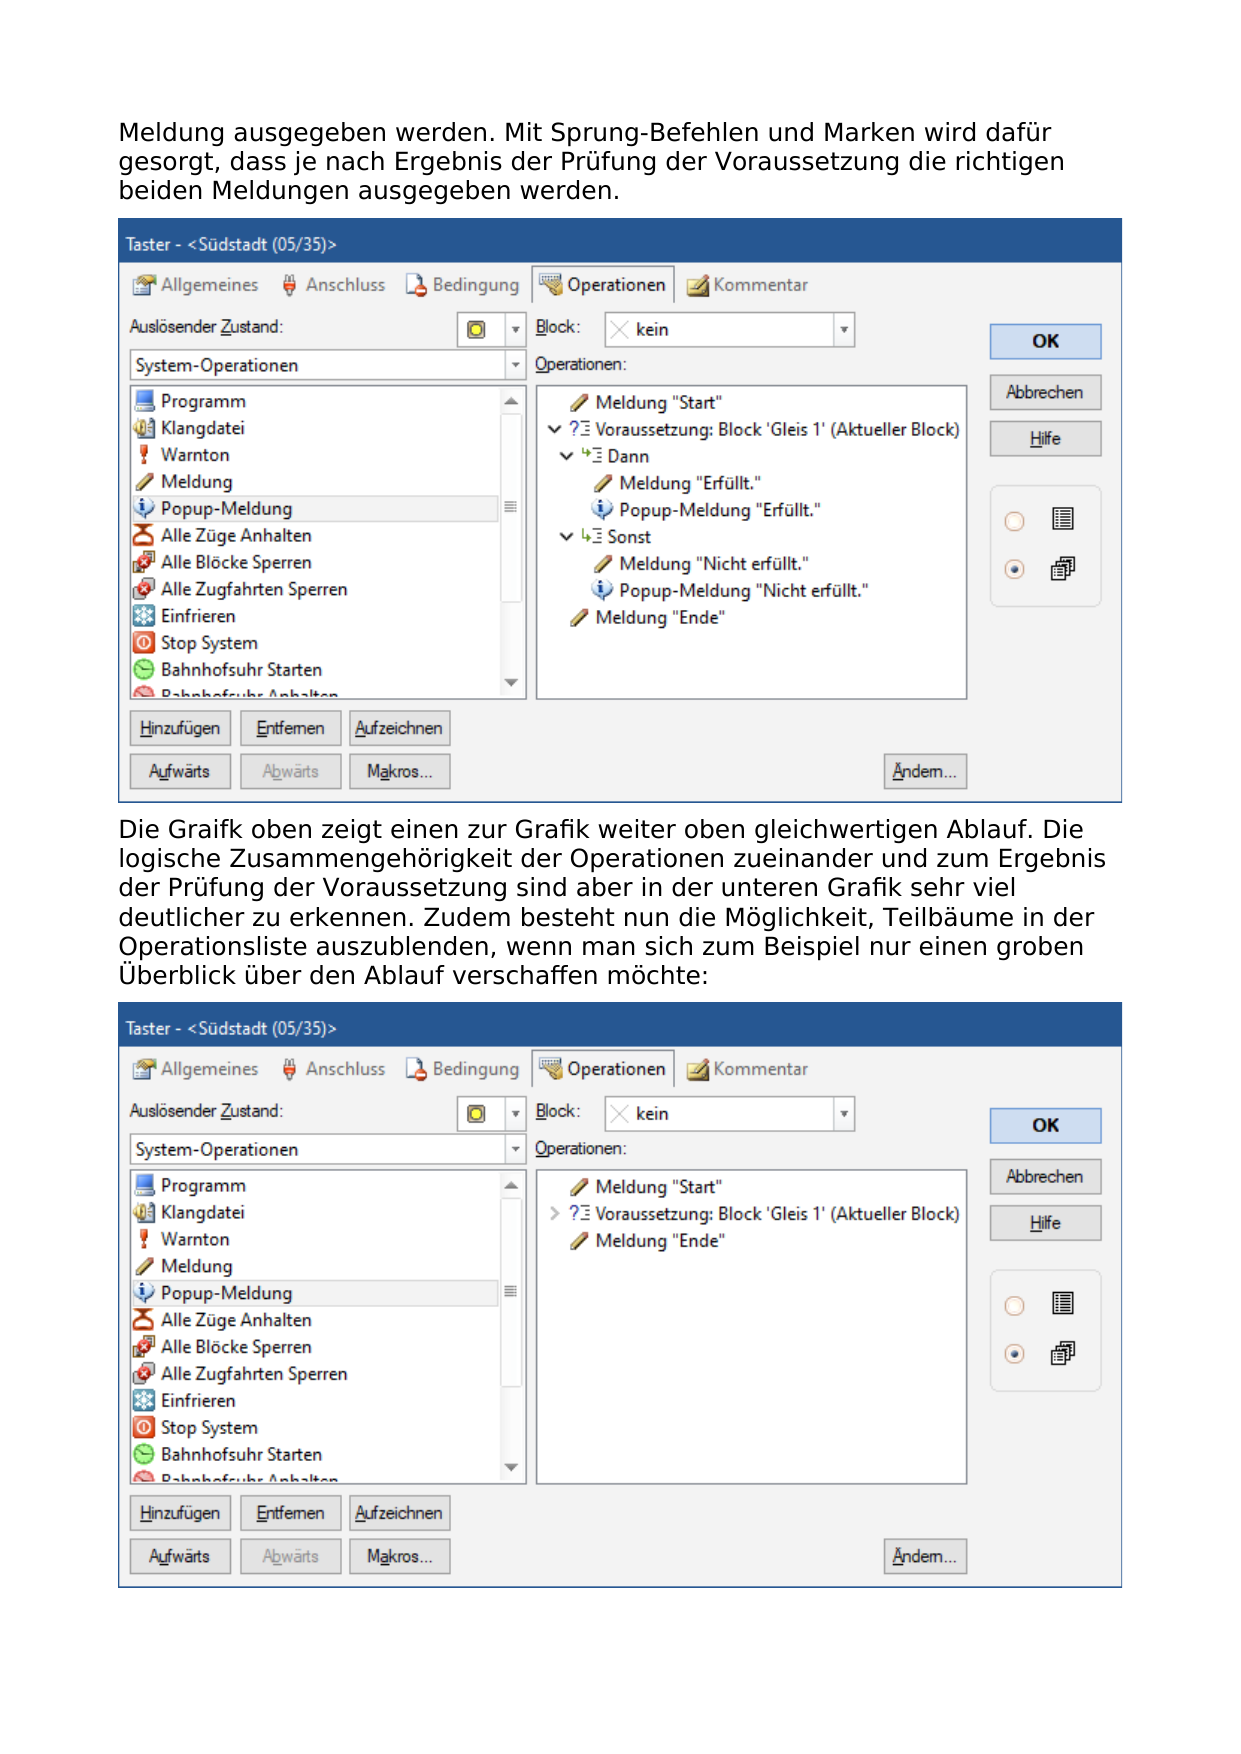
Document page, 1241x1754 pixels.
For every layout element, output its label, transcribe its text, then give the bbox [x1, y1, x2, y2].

picture [118, 1002, 1123, 1588]
text Meldung ausgegeben werden. Mit Sprung-Befehlen und Marken wird dafür gesorgt, dass je nach Ergebnis der Prüfung der Voraussetzung die richtigen beiden Meldungen ausgegeben werden. [118, 118, 1122, 206]
picture [118, 218, 1123, 803]
text Die Graifk oben zeigt einen zur Grafik weiter oben gleichwertigen Ablauf. Die logische Zusammengehörigkeit der Operationen zueinander und zum Ergebnis der Prüfung der Voraussetzung sind aber in der unteren Grafik sehr viel deutlicher zu erkennen. Zudem besteht nun die Möglichkeit, Teilbäume in der Operationsliste auszublenden, wenn man sich zum Beispiel nur einen groben Überblick über den Ablauf verschaffen möchte: [118, 815, 1122, 990]
